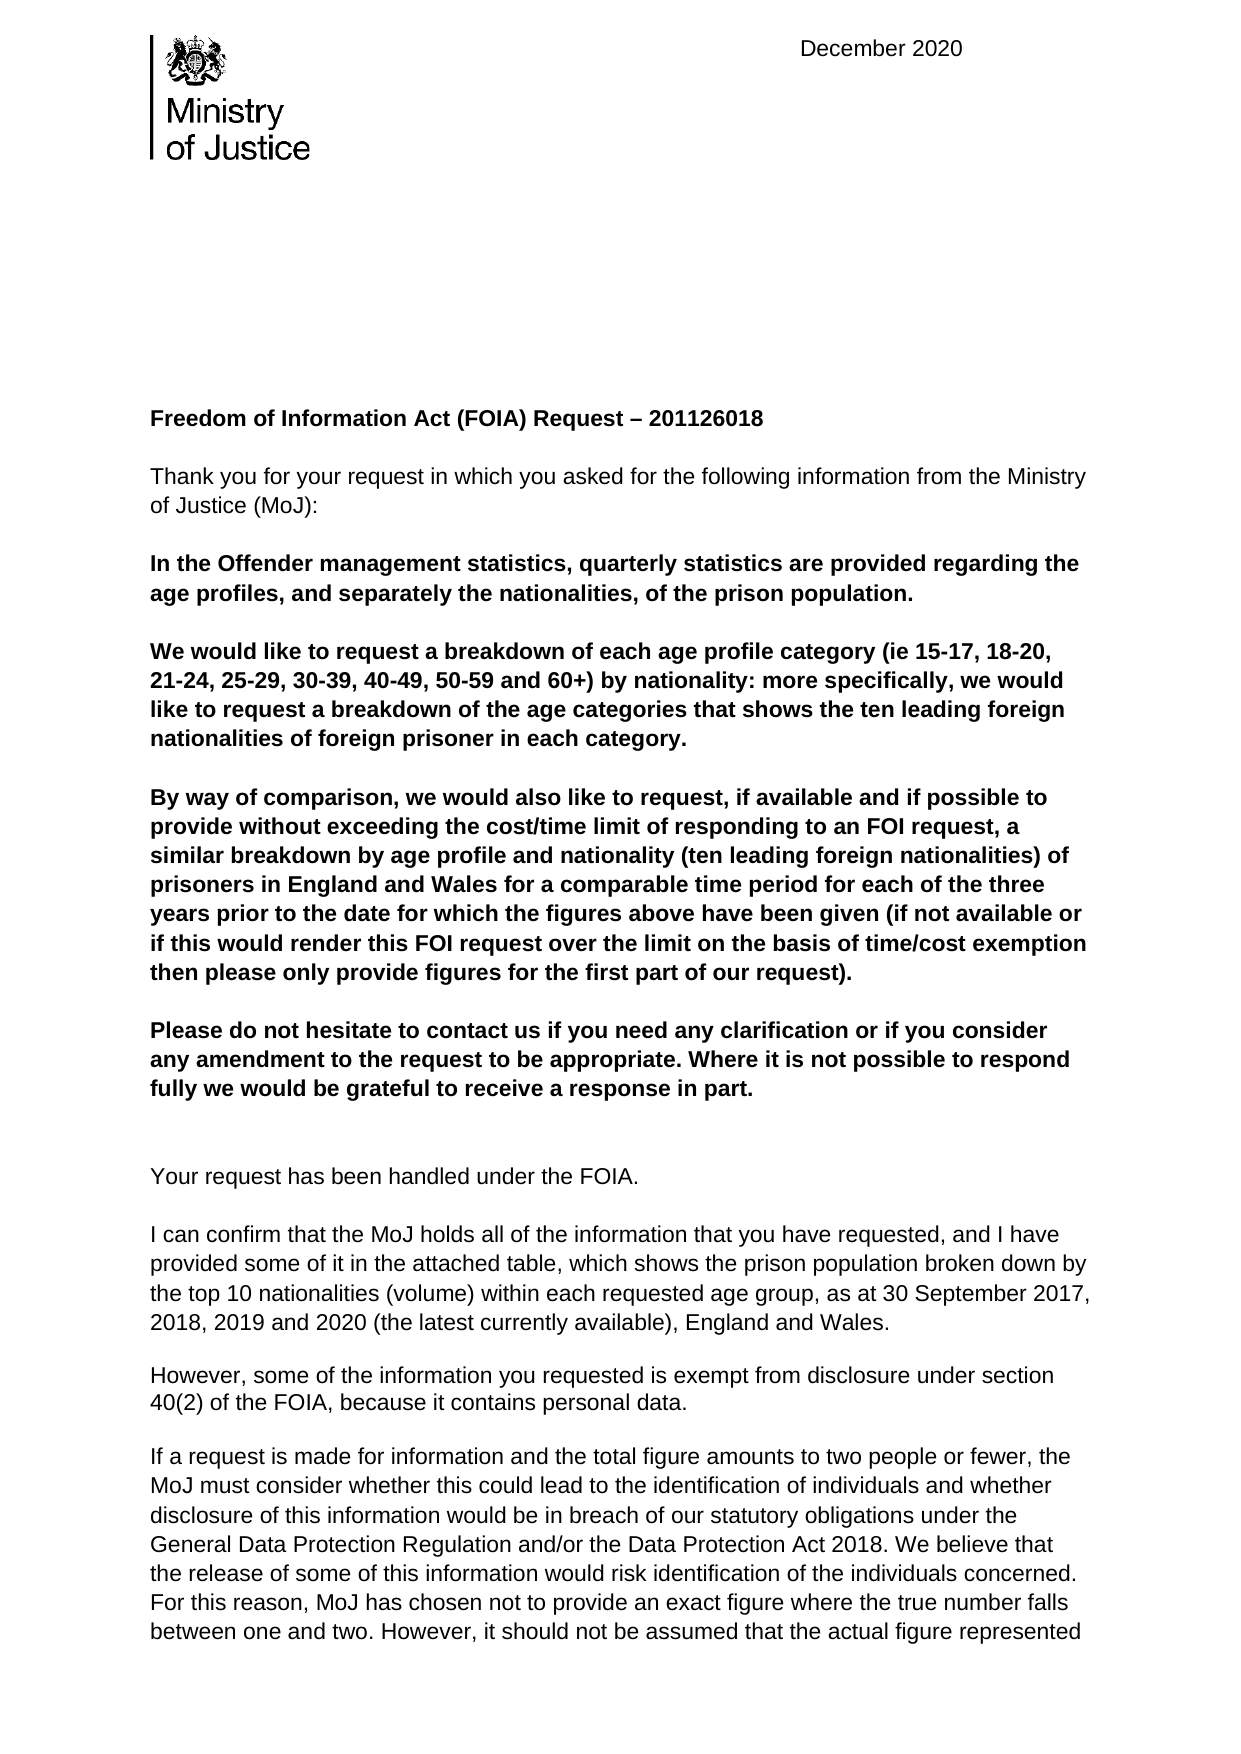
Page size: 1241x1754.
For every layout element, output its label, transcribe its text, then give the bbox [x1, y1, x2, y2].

table_header [185, 71, 194, 81]
text I can confirm that the MoJ holds all of the information that you have requested, and I have provided some of it in the attached table, which shows the prison population broken down by the top 10 nationalities (volume) within each requested age group, as at 30 September 2017, 2018, 2019 and 2020 (the latest currently available), England and Wales. [150, 1219, 1090, 1336]
table_header [180, 60, 186, 70]
table_header December 2020 [800, 35, 1124, 344]
text In the Offender management statistics, quarterly statistics are provided regarding the age profiles, and separately the nationalities, of the prison population. [150, 548, 1090, 607]
text Thank you for your request in which you asked for the following information from the Ministry of Justice (MoJ): [150, 461, 1090, 519]
text However, some of the information you requested is exempt from disclosure under section 40(2) of the FOIA, because it contains personal data. [150, 1362, 1090, 1415]
text If a request is made for information and the total figure amounts to two people or fewer, the MoJ must consider whether this could lead to the identification of individuals and whether disclosure of this information would be in breach of our statutory obligations under the General Data Protection Regulation and/or the Data Protection Act 2018. We believe that the release of some of this information would risk identification of the individuals concerned. For this reason, MoJ has chosen not to provide an exact figure where the true number falls between one and two. However, it should not be assumed that the actual figure represented [150, 1441, 1090, 1646]
table_header [207, 66, 218, 78]
table_header [150, 35, 800, 344]
text We would like to request a breakdown of each age profile category (ie 15-17, 18-20, 21-24, 25-29, 30-39, 40-49, 50-59 and 60+) by nationality: more specifically, we would like to request a breakdown of the age categories that shows the ten leading foreign nationalities of foreign prisoner in each category. [150, 636, 1090, 753]
table_header [172, 68, 184, 78]
text Your request has been handled under the FOIA. [150, 1161, 1090, 1190]
table_header [204, 60, 212, 70]
text Freedom of Information Act (FOIA) Request – 201126018 [150, 403, 1090, 432]
text Please do not hesitate to contact us if you need any clarification or if you consider any amendment to the request to be appropriate. Where it is not possible to respond fully we would be grateful to receive a response in part. [150, 1015, 1090, 1103]
text By way of comparison, we would also like to request, if available and if possible to provide without exceeding the cost/time limit of responding to an FOI request, a similar breakdown by age profile and nationality (ten leading foreign nationalities) of prisoners in England and Wales for a comparable time period for each of the three years prior to the date for which the figures above have been given (if not available or if this would render this FOI request over the limit on the basis of time/cost exemption then please only provide figures for the first part of our request). [150, 782, 1090, 986]
